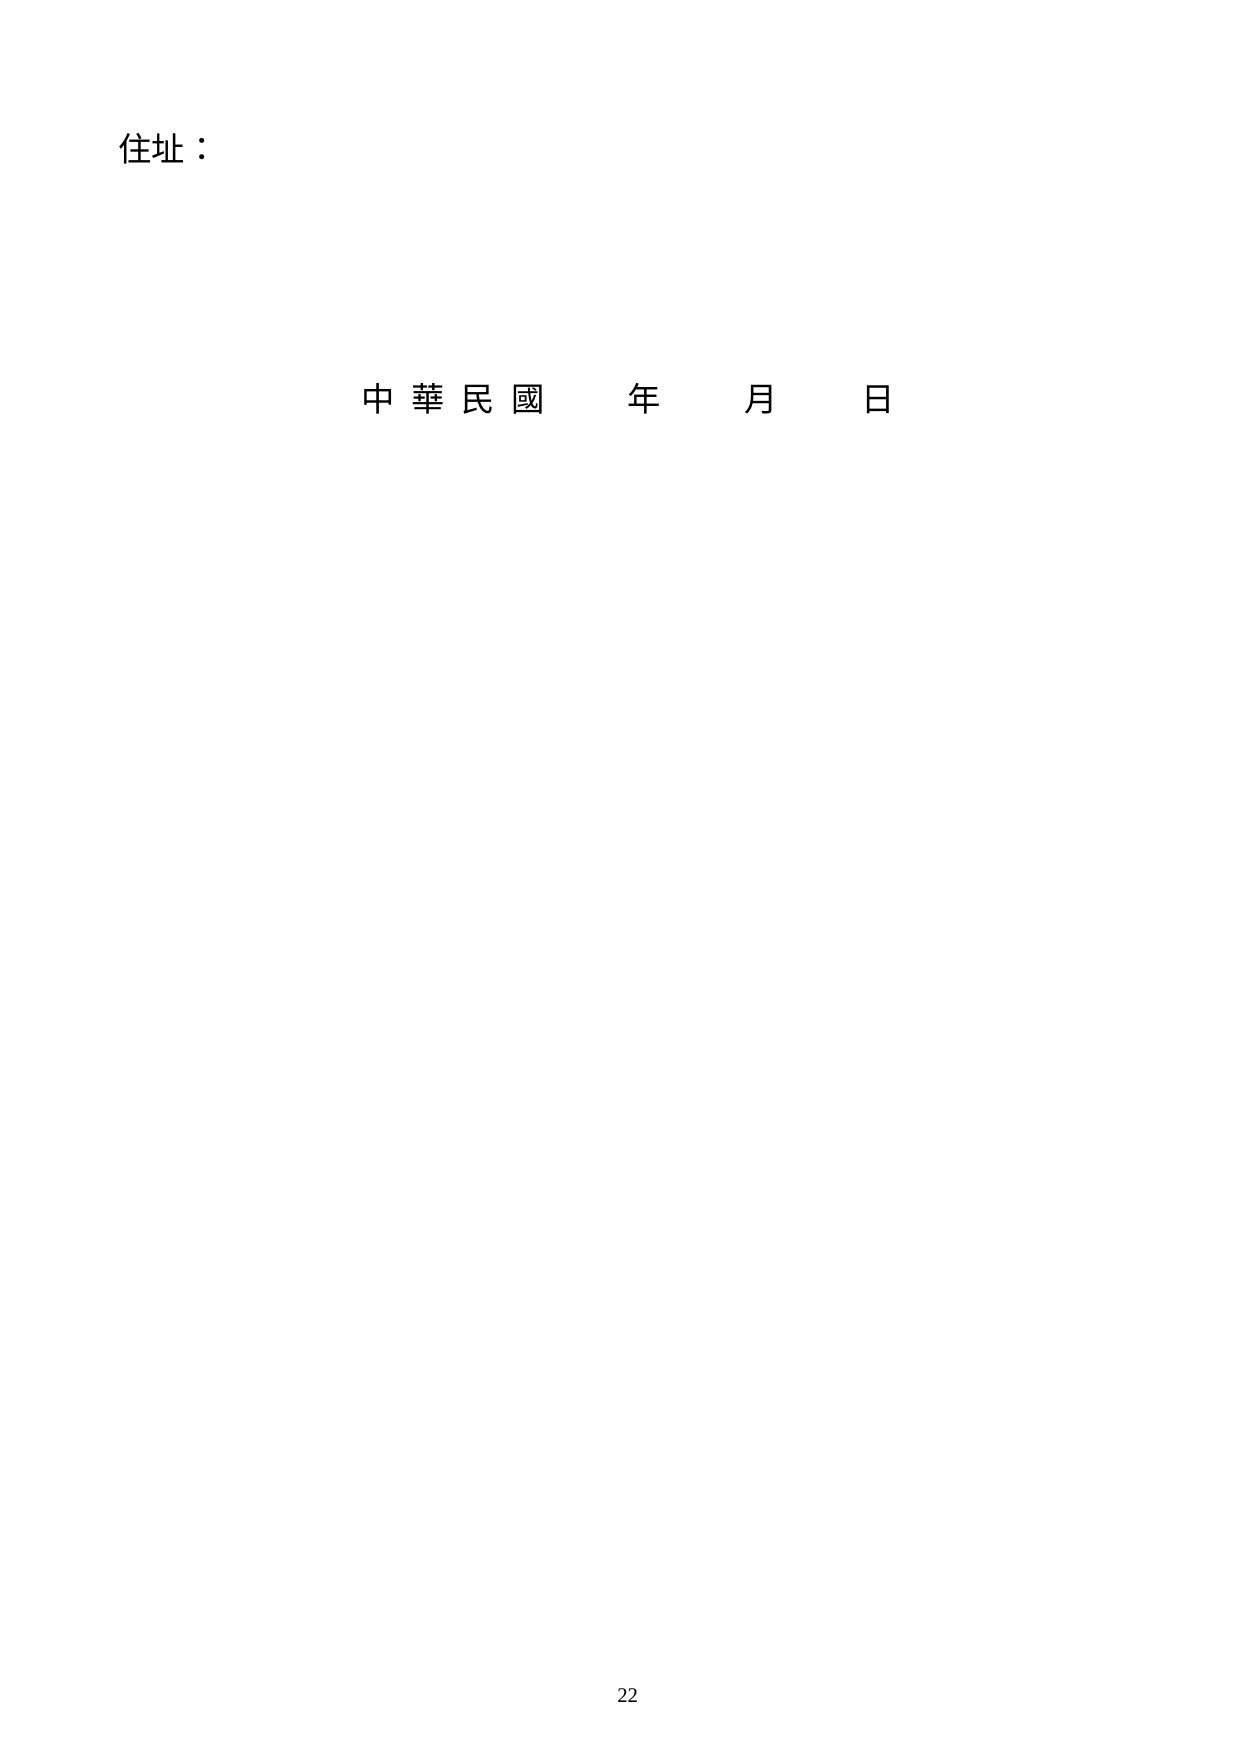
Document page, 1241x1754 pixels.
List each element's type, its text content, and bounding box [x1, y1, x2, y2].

text 住址： [118, 105, 1137, 167]
text 中 華 民 國 年 月 日 [118, 355, 1137, 417]
